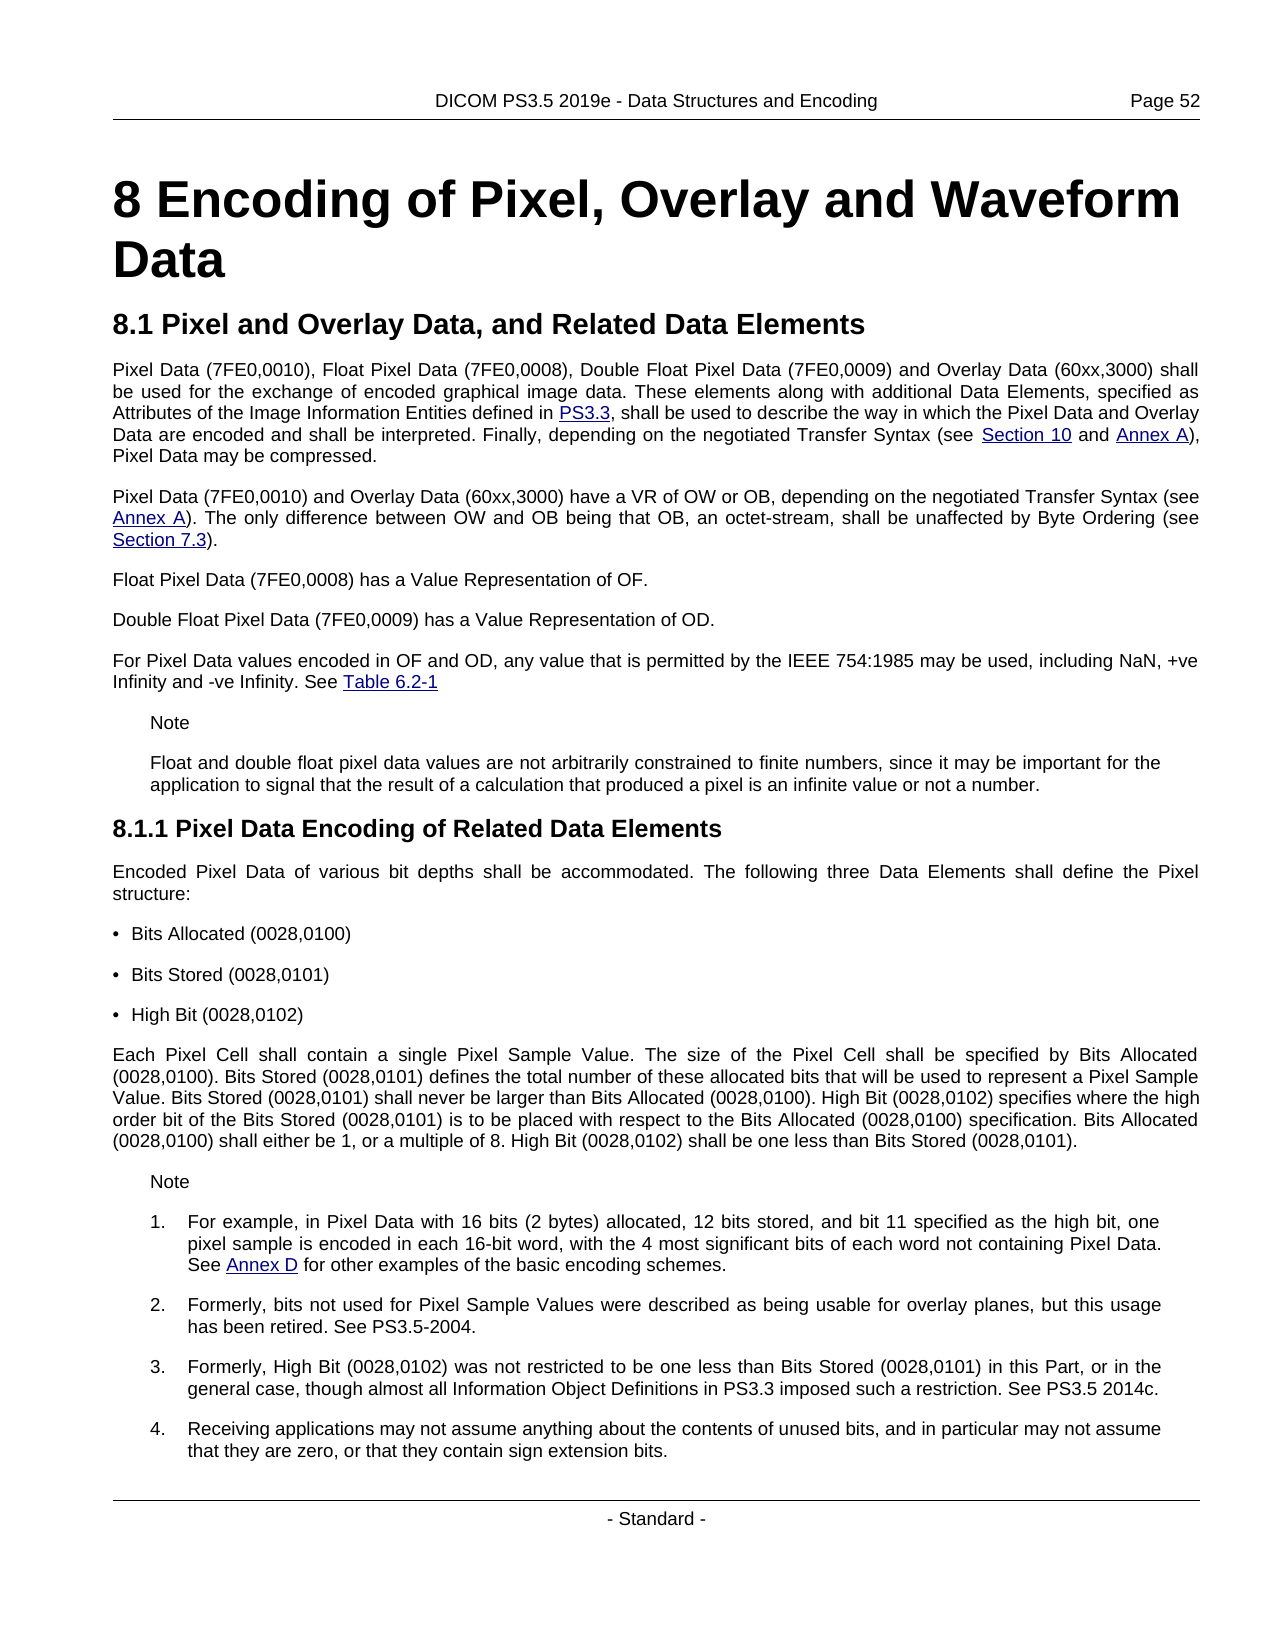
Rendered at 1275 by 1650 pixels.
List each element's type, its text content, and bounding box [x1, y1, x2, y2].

text Pixel Data (7FE0,0010), Float Pixel Data (7FE0,0008), Double Float Pixel Data (7FE0,0009) and Overlay Data (60xx,3000) shall be used for the exchange of encoded graphical image data. These elements along with additional Data Elements, specified as Attributes of the Image Information Entities defined in PS3.3, shall be used to describe the way in which the Pixel Data and Overlay Data are encoded and shall be interpreted. Finally, depending on the negotiated Transfer Syntax (see Section 10 and Annex A), Pixel Data may be compressed. [112, 359, 1200, 467]
text 1. For example, in Pixel Data with 16 bits (2 bytes) allocated, 12 bits stored, and bit 11 specified as the high bit, one pixel sample is encoded in each 16-bit word, with the 4 most significant bits of each word not containing Pixel Data. See Annex D for other examples of the basic encoding schemes. [150, 1211, 1162, 1276]
text 8.1.1 Pixel Data Encoding of Related Data Elements [112, 814, 1200, 842]
text For Pixel Data values encoded in OF and OD, any value that is permitted by the IEEE 754:1985 may be used, including NaN, +ve Infinity and -ve Infinity. See Table 6.2-1 [112, 649, 1200, 693]
text Note [150, 1171, 1162, 1192]
text 2. Formerly, bits not used for Pixel Sample Values were described as being usable for overlay planes, but this usage has been retired. See PS3.5-2004. [150, 1294, 1162, 1337]
text 8.1 Pixel and Overlay Data, and Related Data Elements [112, 307, 1200, 340]
text Double Float Pixel Data (7FE0,0009) has a Value Representation of OD. [112, 609, 1200, 631]
text 4. Receiving applications may not assume anything about the contents of unused bits, and in particular may not assume that they are zero, or that they contain sign extension bits. [150, 1418, 1162, 1461]
text 3. Formerly, High Bit (0028,0102) was not restricted to be one less than Bits Stored (0028,0101) in this Part, or in the general case, though almost all Information Object Definitions in PS3.3 imposed such a restriction. See PS3.5 2014c. [150, 1356, 1162, 1399]
text Float Pixel Data (7FE0,0008) has a Value Representation of OF. [112, 569, 1200, 591]
text Float and double float pixel data values are not arbitrarily constrained to finite numbers, since it may be important for the application to signal that the result of a calculation that produced a pixel is an infinite value or not a number. [150, 752, 1162, 795]
text Encoded Pixel Data of various bit depths shall be accommodated. The following three Data Elements shall define the Pixel structure: [112, 861, 1200, 904]
text • Bits Allocated (0028,0100) [112, 923, 1200, 944]
text Note [150, 711, 1162, 733]
text Each Pixel Cell shall contain a single Pixel Sample Value. The size of the Pixel Cell shall be specified by Bits Allocated (0028,0100). Bits Stored (0028,0101) defines the total number of these allocated bits that will be used to represent a Pixel Sample Value. Bits Stored (0028,0101) shall never be larger than Bits Allocated (0028,0100). High Bit (0028,0102) specifies where the high order bit of the Bits Stored (0028,0101) is to be placed with respect to the Bits Allocated (0028,0100) specification. Bits Allocated (0028,0100) shall either be 1, or a multiple of 8. High Bit (0028,0102) shall be one less than Bits Stored (0028,0101). [112, 1044, 1200, 1152]
text 8 Encoding of Pixel, Overlay and Waveform Data [112, 169, 1200, 288]
text • High Bit (0028,0102) [112, 1004, 1200, 1025]
text Pixel Data (7FE0,0010) and Overlay Data (60xx,3000) have a VR of OW or OB, depending on the negotiated Transfer Syntax (see Annex A). The only difference between OW and OB being that OB, an octet-stream, shall be unaffected by Byte Ordering (see Section 7.3). [112, 486, 1200, 550]
text • Bits Stored (0028,0101) [112, 963, 1200, 985]
